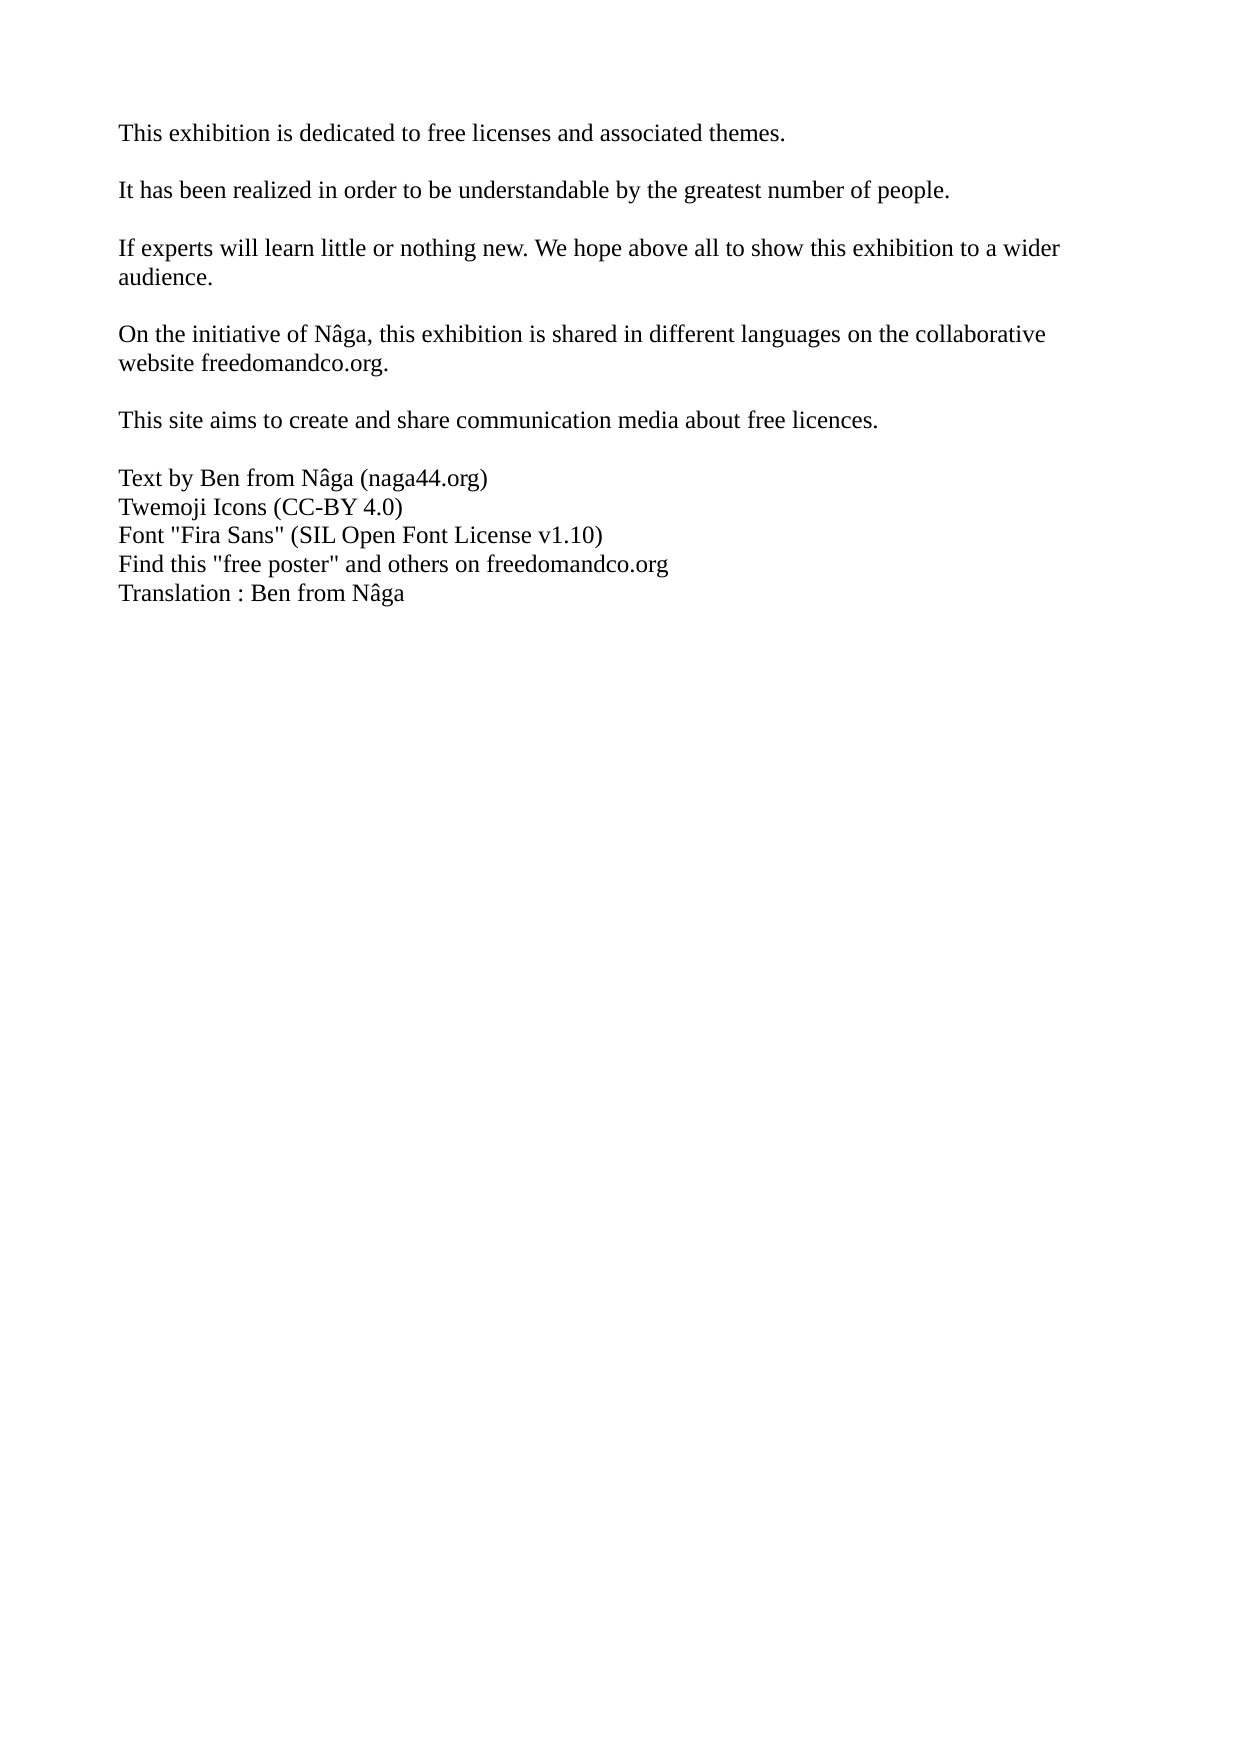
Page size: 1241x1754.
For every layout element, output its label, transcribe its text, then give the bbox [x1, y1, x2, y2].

text Twemoji Icons (CC-BY 4.0) [118, 492, 1122, 521]
text On the initiative of Nâga, this exhibition is shared in different languages ​​on the collaborative website freedomandco.org. [118, 319, 1122, 377]
text Find this "free poster" and others on freedomandco.org [118, 549, 1122, 578]
text This site aims to create and share communication media about free licences. [118, 406, 1122, 434]
text If experts will learn little or nothing new. We hope above all to show this exhibition to a wider audience. [118, 233, 1122, 291]
text Translation : Ben from Nâga [118, 578, 1122, 607]
text It has been realized in order to be understandable by the greatest number of people. [118, 176, 1122, 204]
text Font "Fira Sans" (SIL Open Font License v1.10) [118, 521, 1122, 549]
text Text by Ben from Nâga (naga44.org) [118, 463, 1122, 492]
text This exhibition is dedicated to free licenses and associated themes. [118, 118, 1122, 147]
